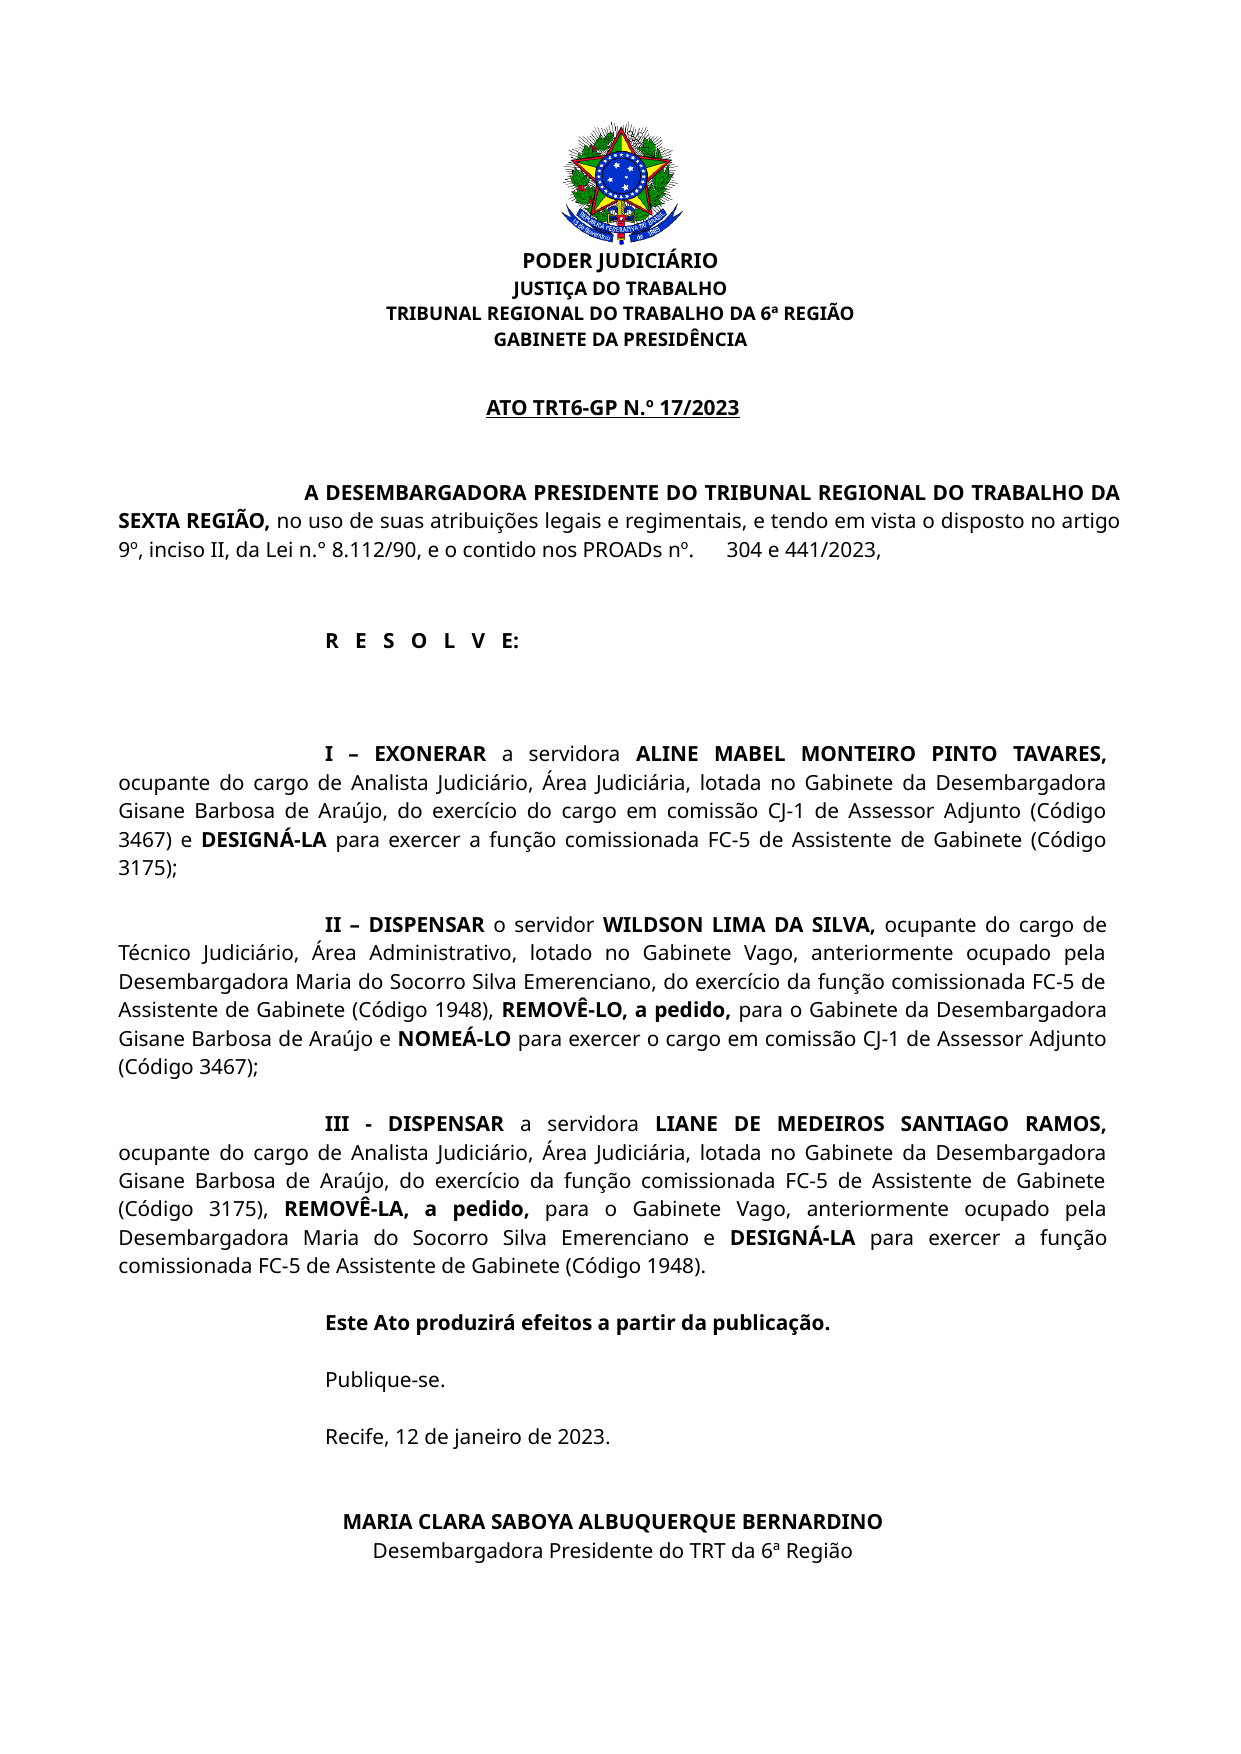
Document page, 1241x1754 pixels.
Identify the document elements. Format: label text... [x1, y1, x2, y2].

text ATO TRT6-GP N.º 17/2023 [118, 393, 1107, 421]
text GABINETE DA PRESIDÊNCIA [118, 326, 1122, 352]
text II – DISPENSAR o servidor WILDSON LIMA DA SILVA, ocupante do cargo de Técnico Judiciário, Área Administrativo, lotado no Gabinete Vago, anteriormente ocupado pela Desembargadora Maria do Socorro Silva Emerenciano, do exercício da função comissionada FC-5 de Assistente de Gabinete (Código 1948), REMOVÊ-LO, a pedido, para o Gabinete da Desembargadora Gisane Barbosa de Araújo e NOMEÁ-LO para exercer o cargo em comissão CJ-1 de Assessor Adjunto (Código 3467); [118, 910, 1107, 1081]
text Recife, 12 de janeiro de 2023. [118, 1422, 1107, 1450]
picture [555, 118, 686, 247]
text Este Ato produzirá efeitos a partir da publicação. [118, 1308, 1107, 1337]
text Publique-se. [118, 1365, 1107, 1393]
text III - DISPENSAR a servidora LIANE DE MEDEIROS SANTIAGO RAMOS, ocupante do cargo de Analista Judiciário, Área Judiciária, lotada no Gabinete da Desembargadora Gisane Barbosa de Araújo, do exercício da função comissionada FC-5 de Assistente de Gabinete (Código 3175), REMOVÊ-LA, a pedido, para o Gabinete Vago, anteriormente ocupado pela Desembargadora Maria do Socorro Silva Emerenciano e DESIGNÁ-LA para exercer a função comissionada FC-5 de Assistente de Gabinete (Código 1948). [118, 1109, 1107, 1280]
text Desembargadora Presidente do TRT da 6ª Região [118, 1536, 1107, 1564]
text A DESEMBARGADORA PRESIDENTE DO TRIBUNAL REGIONAL DO TRABALHO DA SEXTA REGIÃO, no uso de suas atribuições legais e regimentais, e tendo em vista o disposto no artigo 9º, inciso II, da Lei n.° 8.112/90, e o contido nos PROADs nº. 304 e 441/2023, [118, 478, 1122, 563]
text MARIA CLARA SABOYA ALBUQUERQUE BERNARDINO [118, 1507, 1107, 1536]
text I – EXONERAR a servidora ALINE MABEL MONTEIRO PINTO TAVARES, ocupante do cargo de Analista Judiciário, Área Judiciária, lotada no Gabinete da Desembargadora Gisane Barbosa de Araújo, do exercício do cargo em comissão CJ-1 de Assessor Adjunto (Código 3467) e DESIGNÁ-LA para exercer a função comissionada FC-5 de Assistente de Gabinete (Código 3175); [118, 739, 1107, 882]
text R E S O L V E: [118, 626, 1107, 654]
text PODER JUDICIÁRIO [118, 247, 1122, 275]
text TRIBUNAL REGIONAL DO TRABALHO DA 6ª REGIÃO [118, 301, 1122, 326]
subtitle JUSTIÇA DO TRABALHO [118, 275, 1122, 301]
